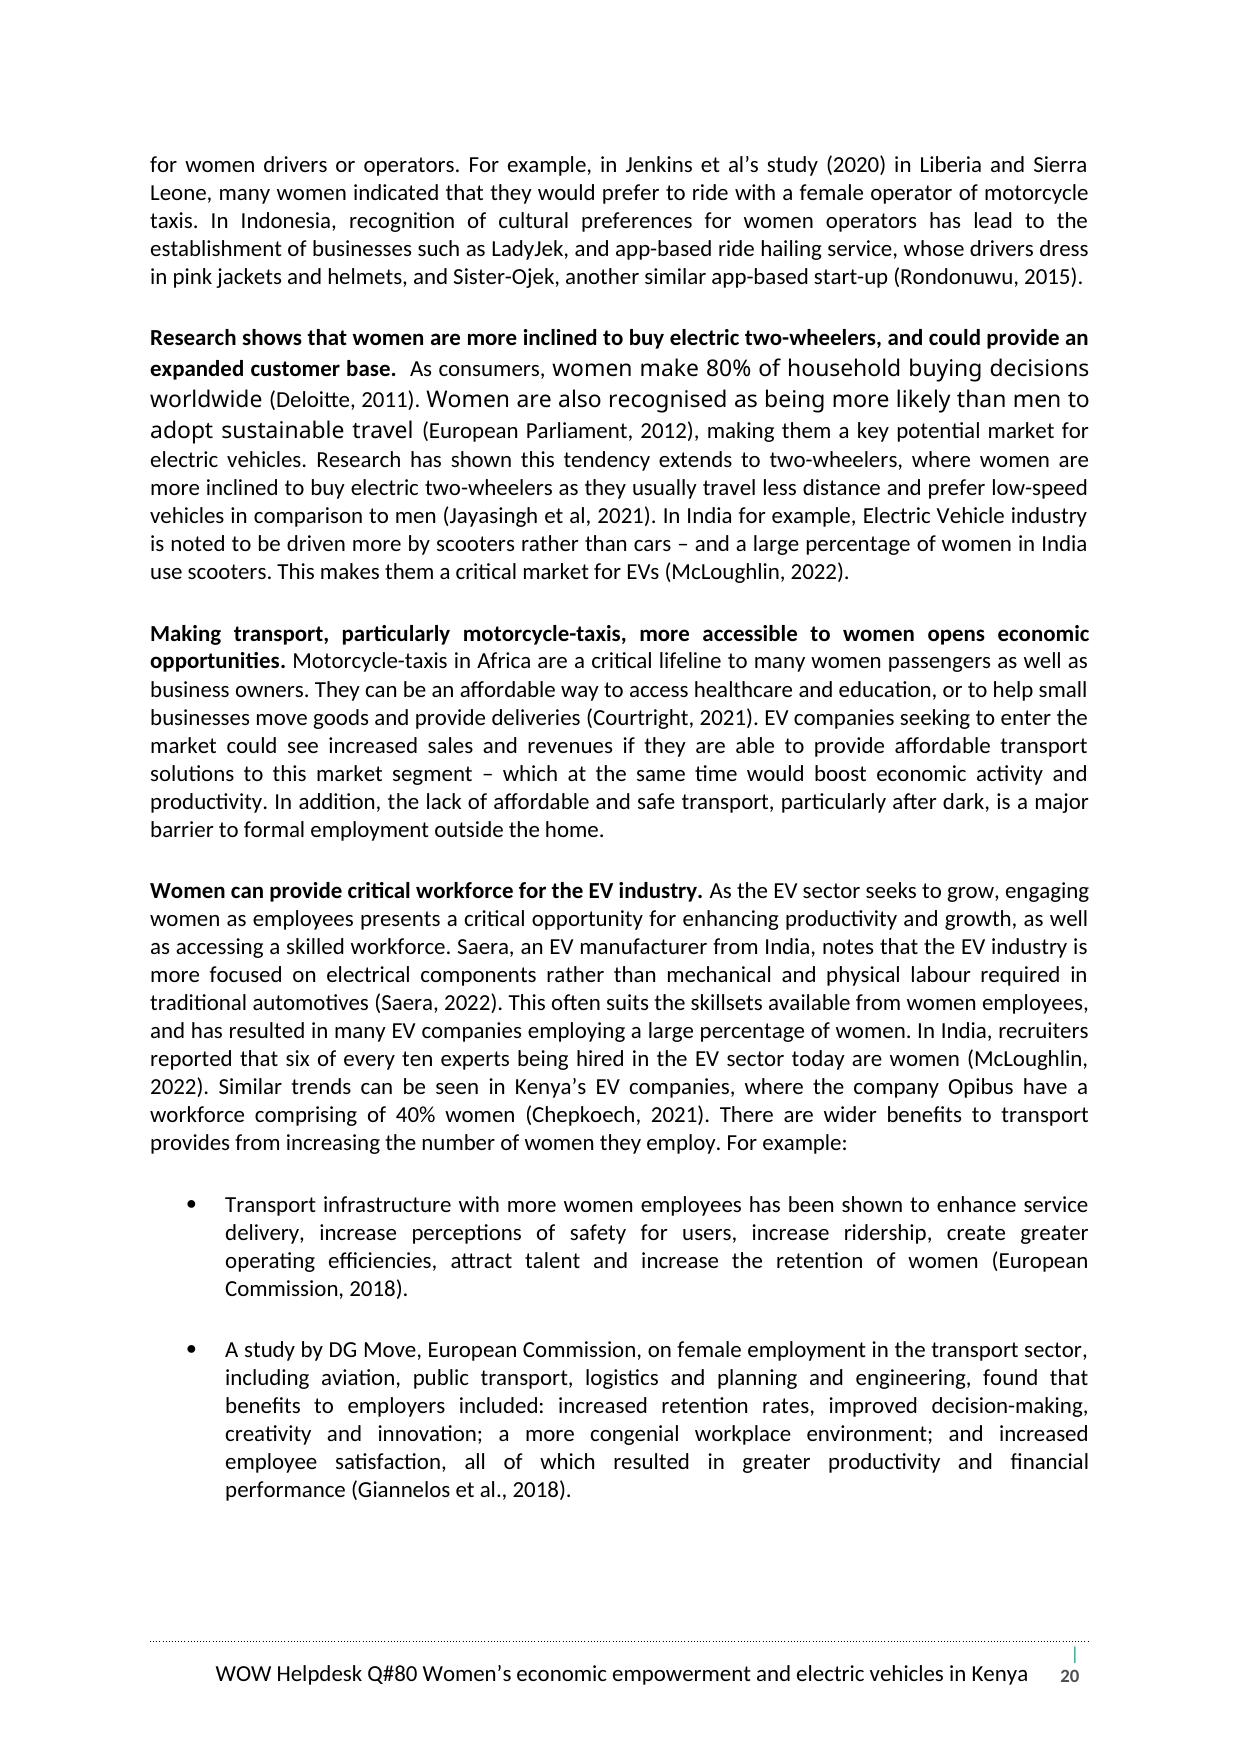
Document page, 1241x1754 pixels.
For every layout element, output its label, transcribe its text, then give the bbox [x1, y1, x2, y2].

text Research shows that women are more inclined to buy electric two-wheelers, and could provide an expanded customer base. As consumers, women make 80% of household buying decisions worldwide (Deloitte, 2011). Women are also recognised as being more likely than men to adopt sustainable travel (European Parliament, 2012), making them a key potential market for electric vehicles. Research has shown this tendency extends to two-wheelers, where women are more inclined to buy electric two-wheelers as they usually travel less distance and prefer low-speed vehicles in comparison to men (Jayasingh et al, 2021). In India for example, Electric Vehicle industry is noted to be driven more by scooters rather than cars – and a large percentage of women in India use scooters. This makes them a critical market for EVs (McLoughlin, 2022). [150, 323, 1090, 585]
text Women can provide critical workforce for the EV industry. As the EV sector seeks to grow, engaging women as employees presents a critical opportunity for enhancing productivity and growth, as well as accessing a skilled workforce. Saera, an EV manufacturer from India, notes that the EV industry is more focused on electrical components rather than mechanical and physical labour required in traditional automotives (Saera, 2022). This often suits the skillsets available from women employees, and has resulted in many EV companies employing a large percentage of women. In India, recruiters reported that six of every ten experts being hired in the EV sector today are women (McLoughlin, 2022). Similar trends can be seen in Kenya’s EV companies, where the company Opibus have a workforce comprising of 40% women (Chepkoech, 2021). There are wider benefits to transport provides from increasing the number of women they employ. For example: [150, 876, 1090, 1156]
text Making transport, particularly motorcycle-taxis, more accessible to women opens economic opportunities. Motorcycle-taxis in Africa are a critical lifeline to many women passengers as well as business owners. They can be an affordable way to access healthcare and education, or to help small businesses move goods and provide deliveries (Courtright, 2021). EV companies seeking to enter the market could see increased sales and revenues if they are able to provide affordable transport solutions to this market segment – which at the same time would boost economic activity and productivity. In addition, the lack of affordable and safe transport, particularly after dark, is a major barrier to formal employment outside the home. [150, 619, 1090, 843]
list A study by DG Move, European Commission, on female employment in the transport sector, including aviation, public transport, logistics and planning and engineering, found that benefits to employers included: increased retention rates, improved decision-making, creativity and innovation; a more congenial workplace environment; and increased employee satisfaction, all of which resulted in greater productivity and financial performance (Giannelos et al., 2018). [187, 1335, 1090, 1503]
text for women drivers or operators. For example, in Jenkins et al’s study (2020) in Liberia and Sierra Leone, many women indicated that they would prefer to ride with a female operator of motorcycle taxis. In Indonesia, recognition of cultural preferences for women operators has lead to the establishment of businesses such as LadyJek, and app-based ride hailing service, whose drivers dress in pink jackets and helmets, and Sister-Ojek, another similar app-based start-up (Rondonuwu, 2015). [150, 150, 1090, 290]
list Transport infrastructure with more women employees has been shown to enhance service delivery, increase perceptions of safety for users, increase ridership, create greater operating efficiencies, attract talent and increase the retention of women (European Commission, 2018). [187, 1190, 1090, 1302]
